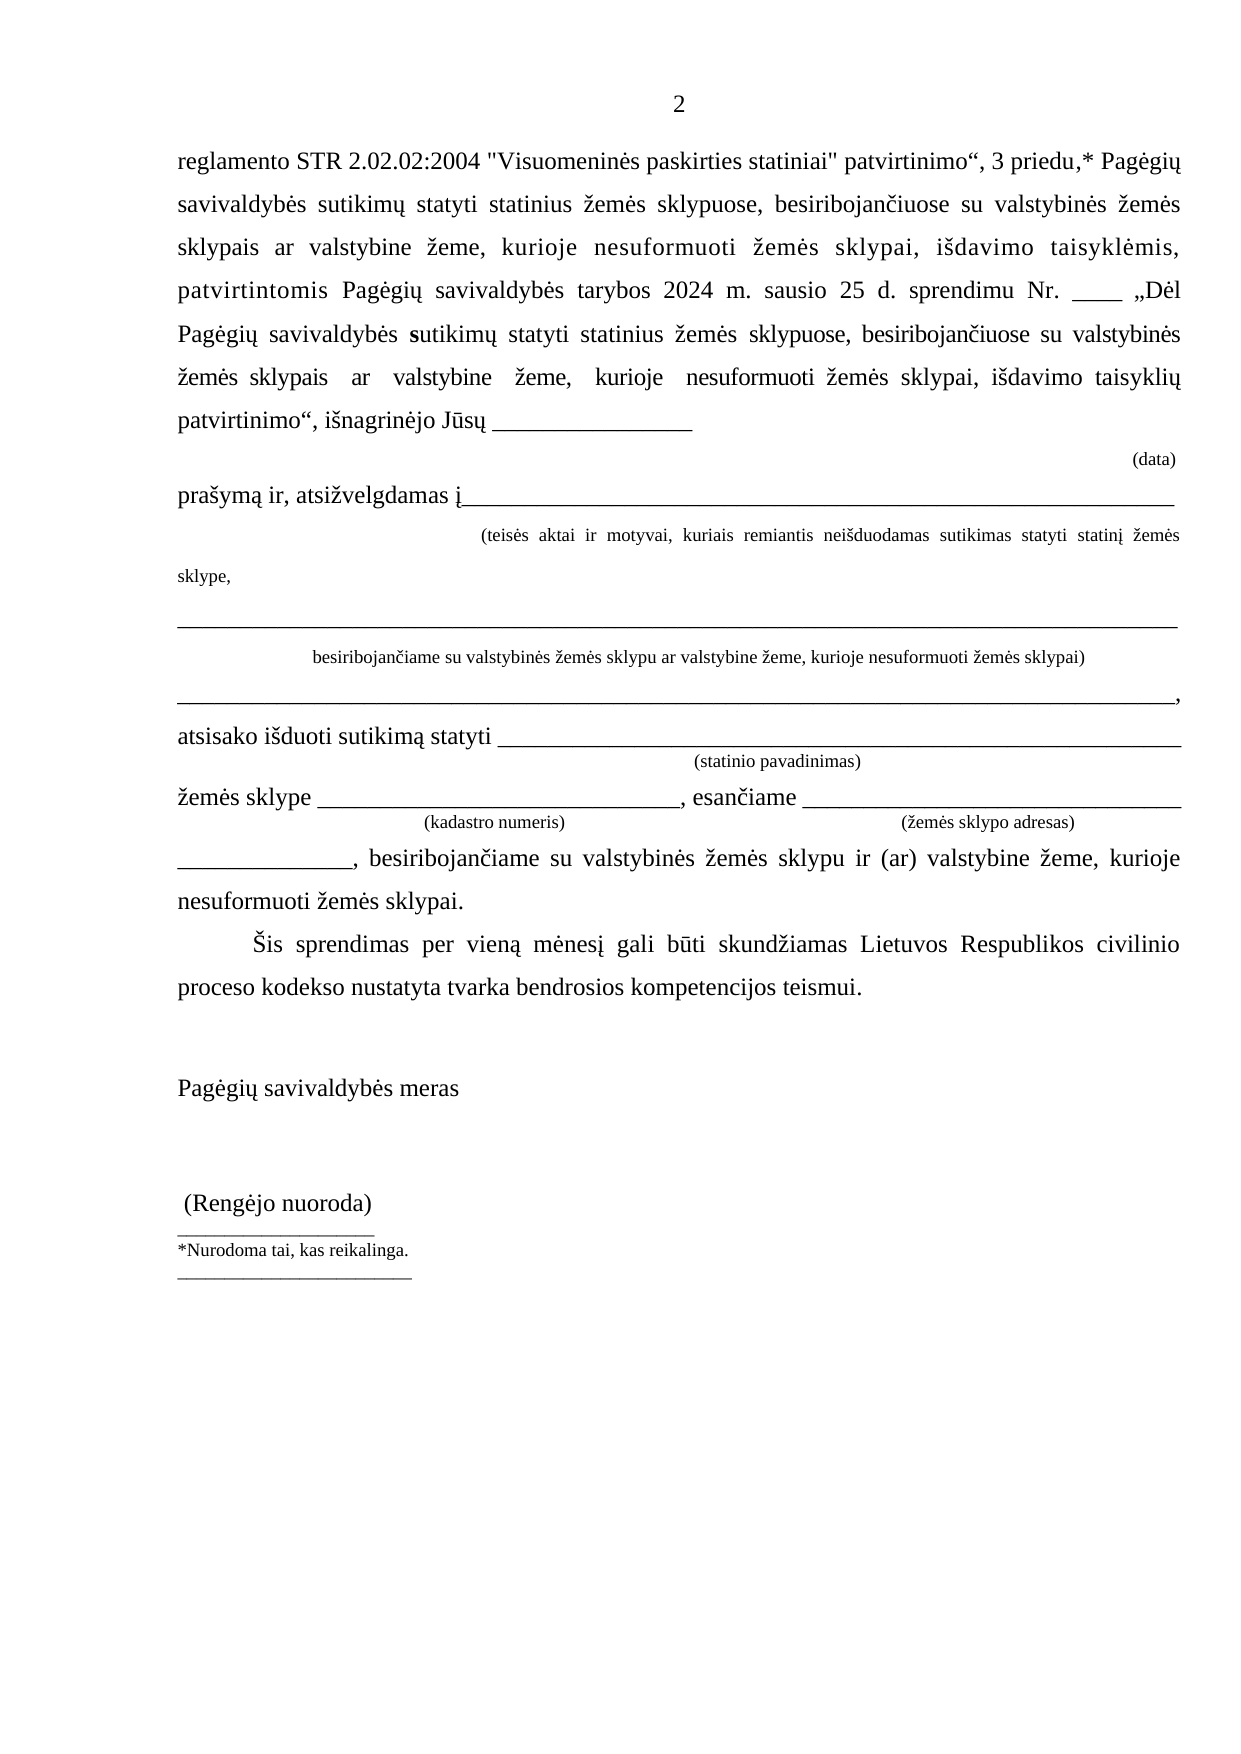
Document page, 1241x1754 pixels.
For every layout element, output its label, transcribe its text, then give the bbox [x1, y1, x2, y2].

text reglamento STR 2.02.02:2004 "Visuomeninės paskirties statiniai" patvirtinimo“, 3 priedu,* Pagėgių savivaldybės sutikimų statyti statinius žemės sklypuose, besiribojančiuose su valstybinės žemės sklypais ar valstybine žeme, kurioje nesuformuoti žemės sklypai, išdavimo taisyklėmis, patvirtintomis Pagėgių savivaldybės tarybos 2024 m. sausio 25 d. sprendimu Nr. ____ „Dėl Pagėgių savivaldybės sutikimų statyti statinius žemės sklypuose, besiribojančiuose su valstybinės žemės sklypais ar valstybine žeme, kurioje nesuformuoti žemės sklypai, išdavimo taisyklių patvirtinimo“, išnagrinėjo Jūsų ________________ [177, 146, 1181, 434]
text Šis sprendimas per vieną mėnesį gali būti skundžiamas Lietuvos Respublikos civilinio proceso kodekso nustatyta tvarka bendrosios kompetencijos teismui. [177, 929, 1181, 1001]
subtitle _________________________ [177, 1260, 1181, 1282]
text (kadastro numeris) (žemės sklypo adresas) [177, 811, 1181, 832]
text atsisako išduoti sutikimą statyti [177, 721, 1181, 750]
text (teisės aktai ir motyvai, kuriais remiantis neišduodamas sutikimas statyti statinį žemės sklype, [177, 523, 1181, 588]
subtitle *Nurodoma tai, kas reikalinga. [177, 1238, 1181, 1260]
text ______________, besiribojančiame su valstybinės žemės sklypu ir (ar) valstybine žeme, kurioje nesuformuoti žemės sklypai. [177, 843, 1181, 915]
text Pagėgių savivaldybės meras [177, 1073, 1181, 1102]
text , [177, 678, 1181, 707]
text (data) [177, 448, 1181, 469]
text besiribojančiame su valstybinės žemės sklypu ar valstybine žeme, kurioje nesuformuoti žemės sklypai) [177, 646, 1181, 667]
text (statinio pavadinimas) [177, 750, 1181, 771]
text _____________________ [177, 1217, 1181, 1238]
text žemės sklype _____________________________, esančiame [177, 782, 1181, 811]
text prašymą ir, atsižvelgdamas į_________________________________________________________ [177, 480, 1181, 509]
text ________________________________________________________________________________ [177, 602, 1181, 631]
text (Rengėjo nuoroda) [177, 1188, 1181, 1217]
